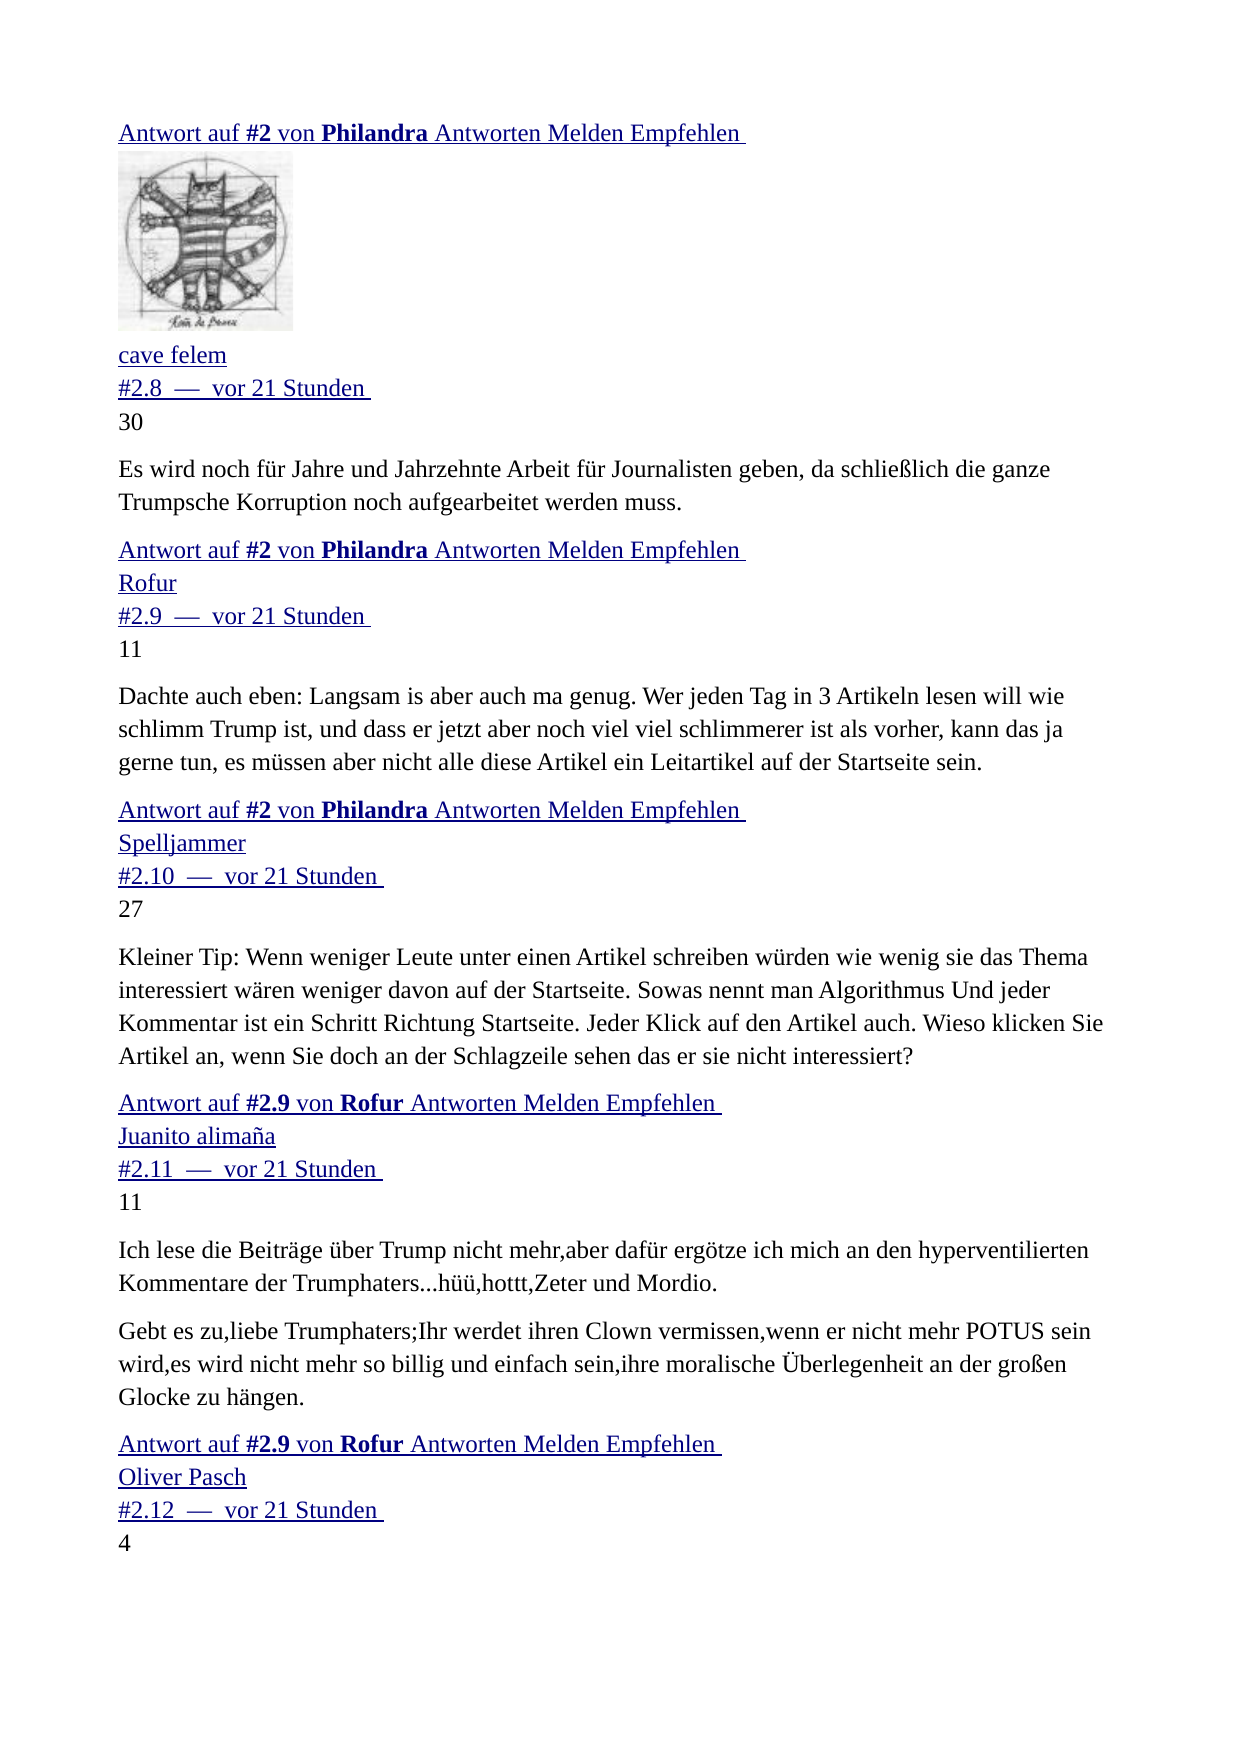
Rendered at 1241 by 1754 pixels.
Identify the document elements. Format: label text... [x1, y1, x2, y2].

text Oliver Pasch [118, 1462, 1122, 1491]
text cave felem [118, 341, 1122, 369]
text Kleiner Tip: Wenn weniger Leute unter einen Artikel schreiben würden wie wenig sie das Thema interessiert wären weniger davon auf der Startseite. Sowas nennt man Algorithmus Und jeder Kommentar ist ein Schritt Richtung Startseite. Jeder Klick auf den Artikel auch. Wieso klicken Sie Artikel an, wenn Sie doch an der Schlagzeile sehen das er sie nicht interessiert? [118, 942, 1122, 1069]
text Antwort auf #2 von Philandra Antworten Melden Empfehlen [118, 118, 1122, 147]
picture [118, 151, 294, 331]
text #2.10 — vor 21 Stunden [118, 861, 1122, 890]
text Rofur [118, 568, 1122, 597]
text 11 [118, 634, 1122, 663]
text 30 [118, 407, 1122, 435]
text Ich lese die Beiträge über Trump nicht mehr,aber dafür ergötze ich mich an den hyperventilierten Kommentare der Trumphaters...hüü,hottt,Zeter und Mordio. [118, 1235, 1122, 1297]
text Gebt es zu,liebe Trumphaters;Ihr werdet ihren Clown vermissen,wenn er nicht mehr POTUS sein wird,es wird nicht mehr so billig und einfach sein,ihre moralische Überlegenheit an der großen Glocke zu hängen. [118, 1316, 1122, 1411]
text #2.9 — vor 21 Stunden [118, 601, 1122, 629]
text 11 [118, 1187, 1122, 1216]
text 27 [118, 894, 1122, 923]
text Antwort auf #2.9 von Rofur Antworten Melden Empfehlen [118, 1429, 1122, 1458]
text Antwort auf #2 von Philandra Antworten Melden Empfehlen [118, 795, 1122, 824]
text Juanito alimaña [118, 1121, 1122, 1150]
text Es wird noch für Jahre und Jahrzehnte Arbeit für Journalisten geben, da schließlich die ganze Trumpsche Korruption noch aufgearbeitet werden muss. [118, 454, 1122, 516]
text Antwort auf #2 von Philandra Antworten Melden Empfehlen [118, 535, 1122, 563]
text 4 [118, 1528, 1122, 1557]
text #2.11 — vor 21 Stunden [118, 1154, 1122, 1183]
text Spelljammer [118, 828, 1122, 857]
text #2.12 — vor 21 Stunden [118, 1495, 1122, 1524]
text Dachte auch eben: Langsam is aber auch ma genug. Wer jeden Tag in 3 Artikeln lesen will wie schlimm Trump ist, und dass er jetzt aber noch viel viel schlimmerer ist als vorher, kann das ja gerne tun, es müssen aber nicht alle diese Artikel ein Leitartikel auf der Startseite sein. [118, 681, 1122, 776]
text Antwort auf #2.9 von Rofur Antworten Melden Empfehlen [118, 1088, 1122, 1117]
text #2.8 — vor 21 Stunden [118, 373, 1122, 402]
